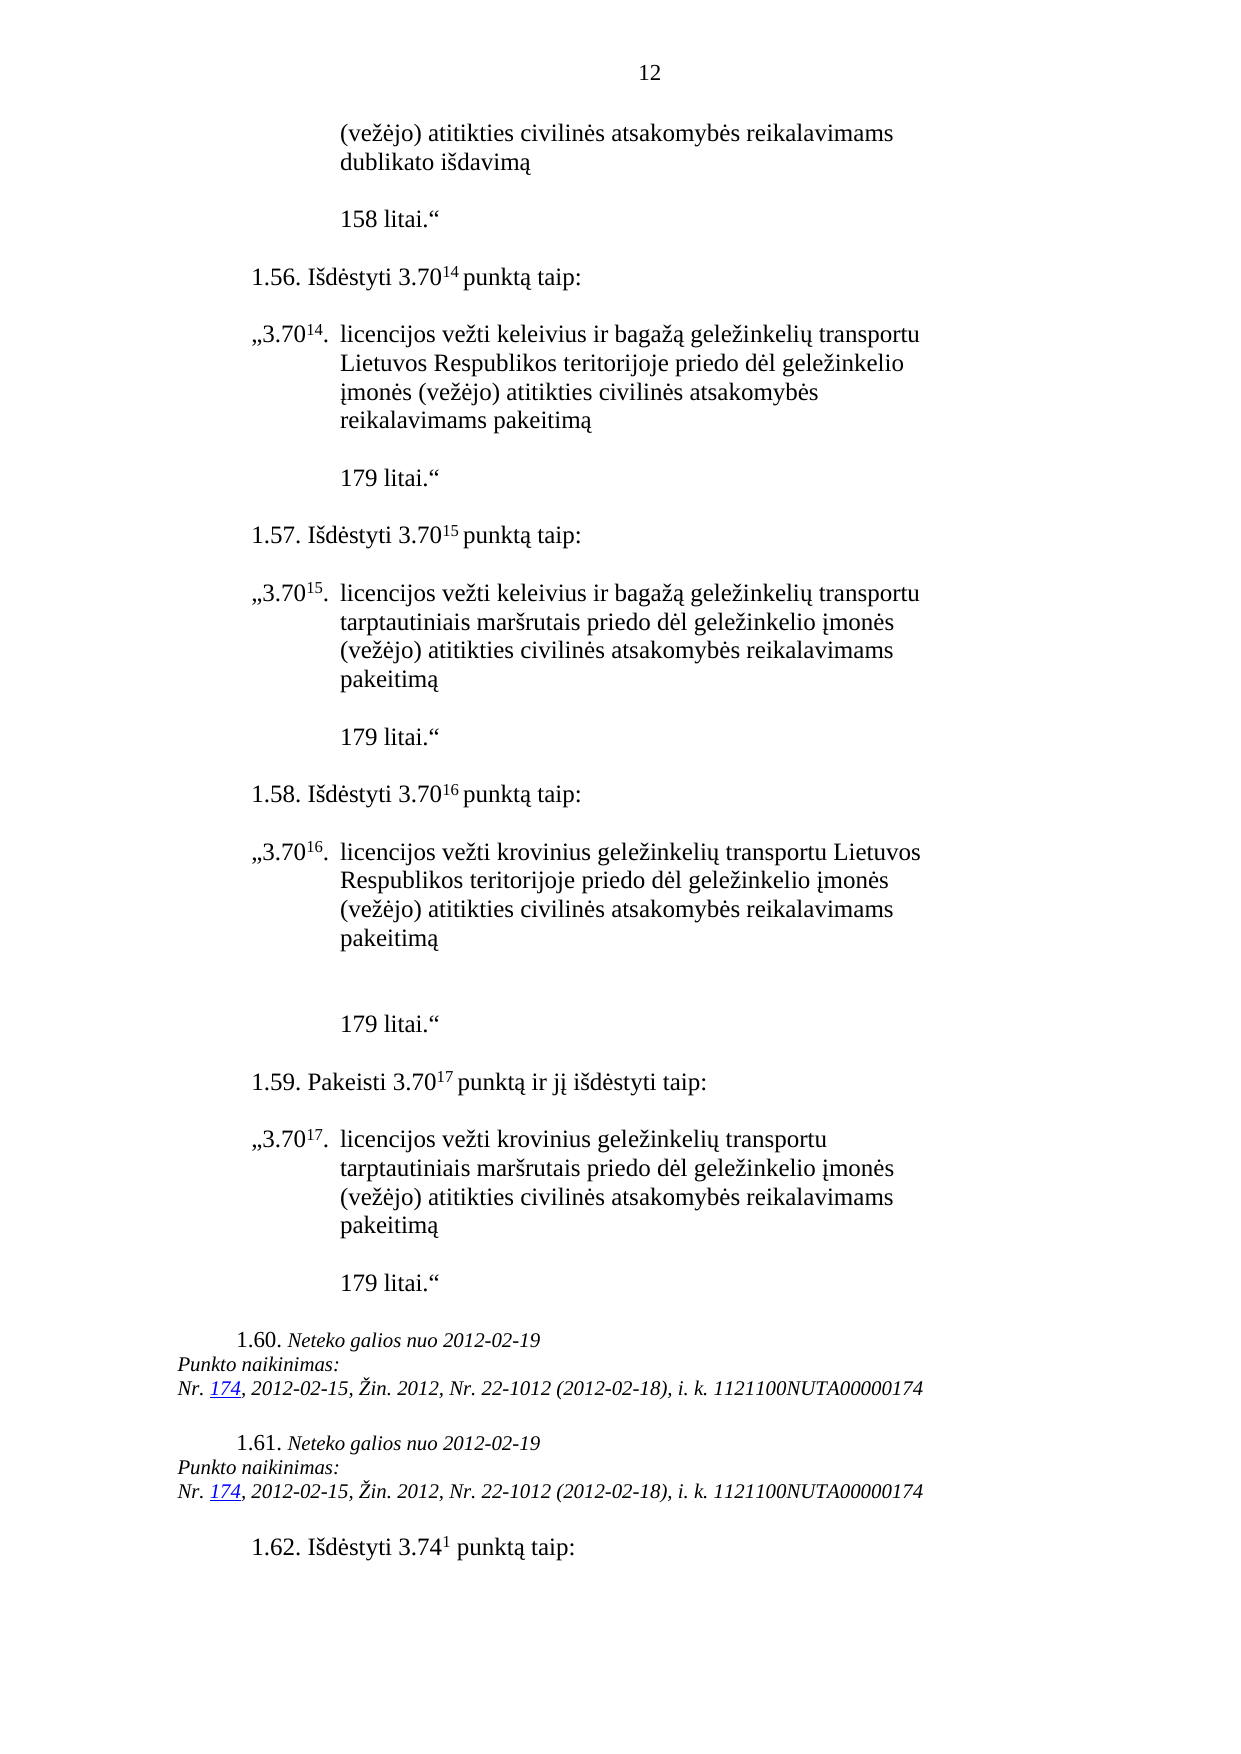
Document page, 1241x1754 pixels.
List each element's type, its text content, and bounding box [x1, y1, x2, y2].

text 1.60. Neteko galios nuo 2012-02-19 [177, 1326, 1122, 1352]
text (vežėjo) atitikties civilinės atsakomybės reikalavimams dublikato išdavimą 158 litai.“ [251, 118, 924, 233]
text 1.56. Išdėstyti 3.7014 punktą taip: [251, 262, 924, 291]
text Punkto naikinimas: [177, 1352, 1122, 1376]
text Punkto naikinimas: [177, 1455, 1122, 1479]
text 1.59. Pakeisti 3.7017 punktą ir jį išdėstyti taip: [251, 1067, 924, 1096]
text „3.7017. licencijos vežti krovinius geležinkelių transportu tarptautiniais maršrutais priedo dėl geležinkelio įmonės (vežėjo) atitikties civilinės atsakomybės reikalavimams pakeitimą 179 litai.“ [251, 1124, 924, 1297]
text „3.7015. licencijos vežti keleivius ir bagažą geležinkelių transportu tarptautiniais maršrutais priedo dėl geležinkelio įmonės (vežėjo) atitikties civilinės atsakomybės reikalavimams pakeitimą 179 litai.“ [251, 578, 924, 751]
text „3.7016. licencijos vežti krovinius geležinkelių transportu Lietuvos Respublikos teritorijoje priedo dėl geležinkelio įmonės (vežėjo) atitikties civilinės atsakomybės reikalavimams pakeitimą 179 litai.“ [251, 837, 924, 1038]
text 1.61. Neteko galios nuo 2012-02-19 [177, 1429, 1122, 1455]
text 1.62. Išdėstyti 3.741 punktą taip: [251, 1532, 924, 1561]
text Nr. 174, 2012-02-15, Žin. 2012, Nr. 22-1012 (2012-02-18), i. k. 1121100NUTA00000174 [177, 1479, 1122, 1503]
text Nr. 174, 2012-02-15, Žin. 2012, Nr. 22-1012 (2012-02-18), i. k. 1121100NUTA00000174 [177, 1376, 1122, 1400]
text 1.57. Išdėstyti 3.7015 punktą taip: [251, 521, 924, 549]
text „3.7014. licencijos vežti keleivius ir bagažą geležinkelių transportu Lietuvos Respublikos teritorijoje priedo dėl geležinkelio įmonės (vežėjo) atitikties civilinės atsakomybės reikalavimams pakeitimą 179 litai.“ [251, 319, 924, 492]
text 1.58. Išdėstyti 3.7016 punktą taip: [251, 779, 924, 808]
